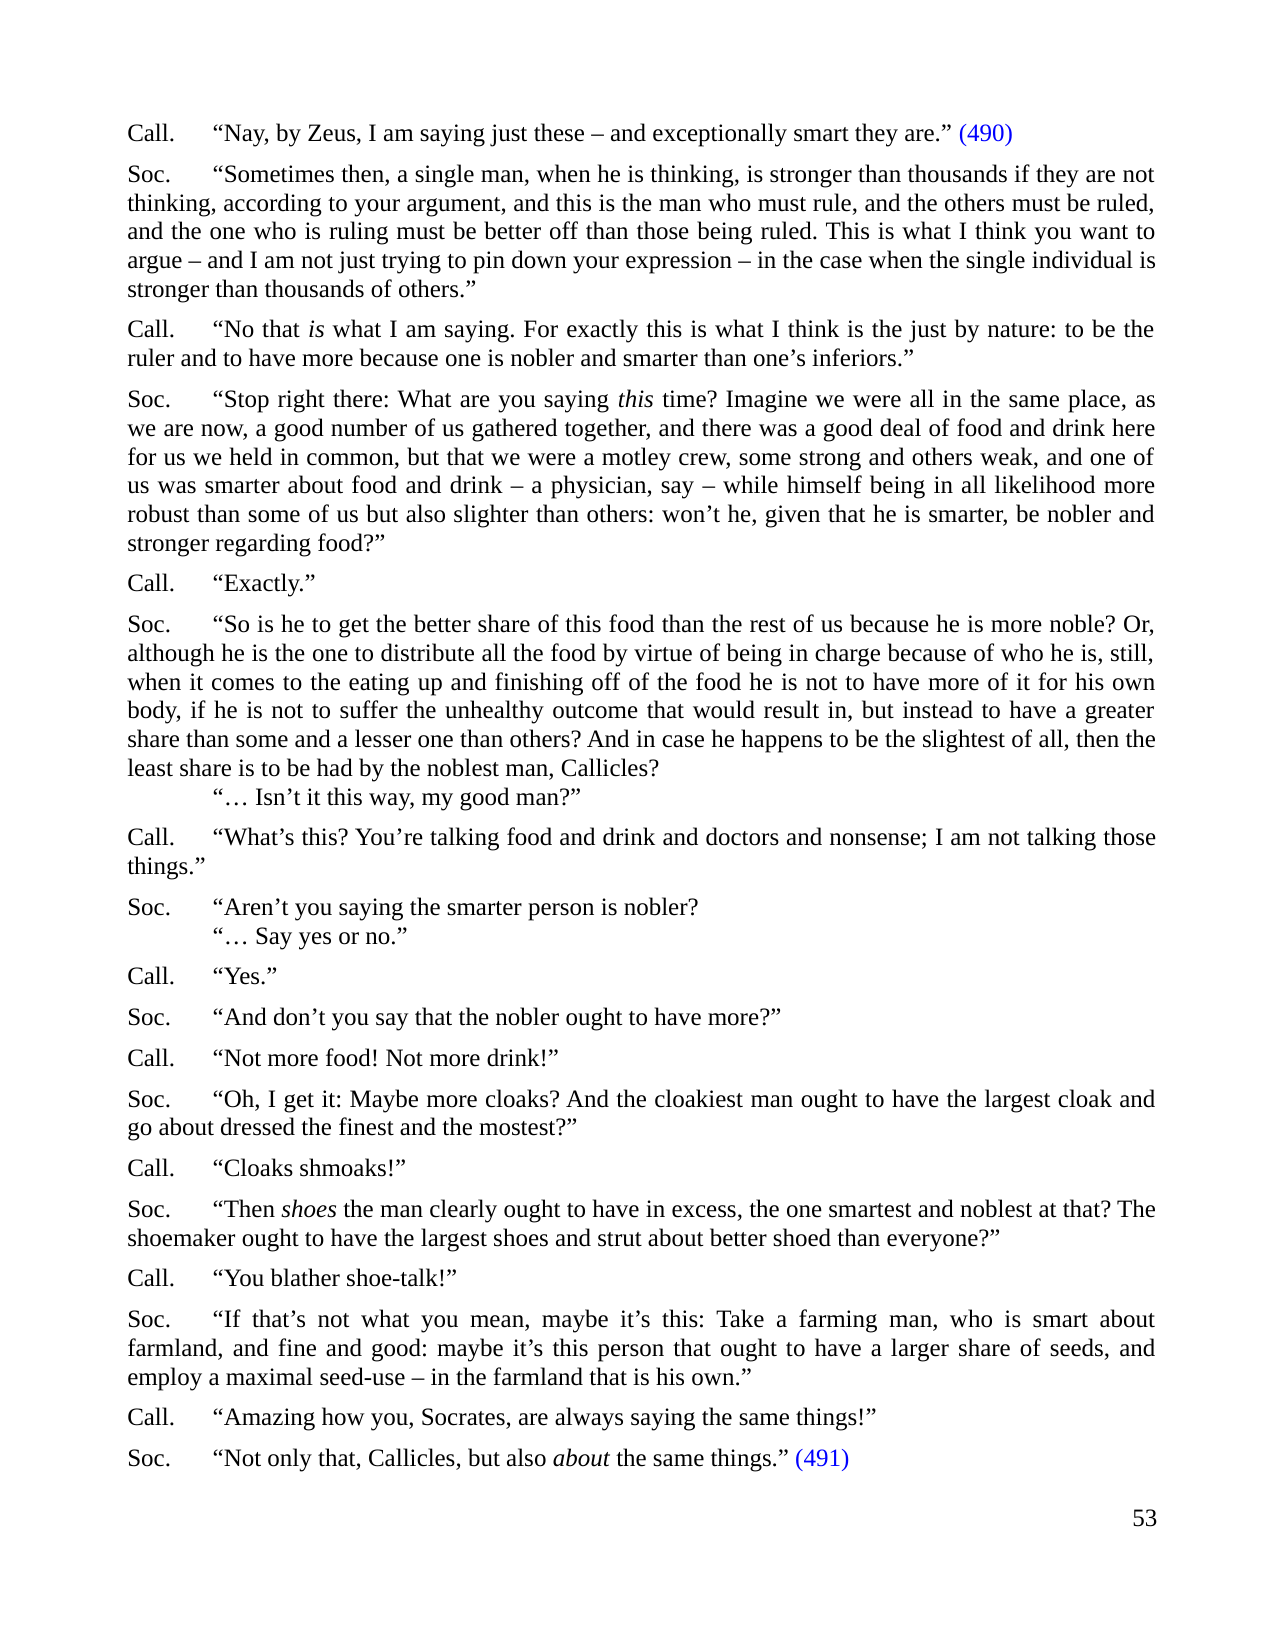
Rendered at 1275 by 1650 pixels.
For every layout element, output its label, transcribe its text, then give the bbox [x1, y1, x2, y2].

text Call. “What’s this? You’re talking food and drink and doctors and nonsense; I am not talking those things.” [127, 822, 1157, 880]
text Call. “Amazing how you, Socrates, are always saying the same things!” [127, 1402, 1157, 1431]
text Call. “Cloaks shmoaks!” [127, 1153, 1157, 1182]
text Call. “You blather shoe-talk!” [127, 1263, 1157, 1292]
text Call. “Yes.” [127, 961, 1157, 990]
text Call. “No that is what I am saying. For exactly this is what I think is the just by nature: to be the ruler and to have more because one is nobler and smarter than one’s inferiors.” [127, 314, 1157, 372]
text Call. “Nay, by Zeus, I am saying just these – and exceptionally smart they are.” (490) [127, 118, 1157, 147]
text Soc. “If that’s not what you mean, maybe it’s this: Take a farming man, who is smart about farmland, and fine and good: maybe it’s this person that ought to have a larger share of seeds, and employ a maximal seed-use – in the farmland that is his own.” [127, 1304, 1157, 1390]
text Soc. “Oh, I get it: Maybe more cloaks? And the cloakiest man ought to have the largest cloak and go about dressed the finest and the mostest?” [127, 1084, 1157, 1141]
text Soc. “So is he to get the better share of this food than the rest of us because he is more noble? Or, although he is the one to distribute all the food by virtue of being in charge because of who he is, still, when it comes to the eating up and finishing off of the food he is not to have more of it for his own body, if he is not to suffer the unhealthy outcome that would result in, but instead to have a greater share than some and a lesser one than others? And in case he happens to be the slightest of all, then the least share is to be had by the noblest man, Callicles? “… Isn’t it this way, my good man?” [127, 609, 1157, 811]
text Call. “Not more food! Not more drink!” [127, 1043, 1157, 1072]
text Soc. “Stop right there: What are you saying this time? Imagine we were all in the same place, as we are now, a good number of us gathered together, and there was a good deal of food and drink here for us we held in common, but that we were a motley crew, some strong and others weak, and one of us was smarter about food and drink – a physician, say – while himself being in all likelihood more robust than some of us but also slighter than others: won’t he, given that he is smarter, be nobler and stronger regarding food?” [127, 384, 1157, 557]
text Soc. “Not only that, Callicles, but also about the same things.” (491) [127, 1443, 1157, 1472]
text Soc. “Aren’t you saying the smarter person is nobler? “… Say yes or no.” [127, 892, 1157, 949]
text Soc. “And don’t you say that the nobler ought to have more?” [127, 1002, 1157, 1031]
text Call. “Exactly.” [127, 568, 1157, 597]
text Soc. “Then shoes the man clearly ought to have in excess, the one smartest and noblest at that? The shoemaker ought to have the largest shoes and strut about better shoed than everyone?” [127, 1194, 1157, 1251]
text Soc. “Sometimes then, a single man, when he is thinking, is stronger than thousands if they are not thinking, according to your argument, and this is the man who must rule, and the others must be ruled, and the one who is ruling must be better off than those being ruled. This is what I think you want to argue – and I am not just trying to pin down your expression – in the case when the single individual is stronger than thousands of others.” [127, 159, 1157, 303]
